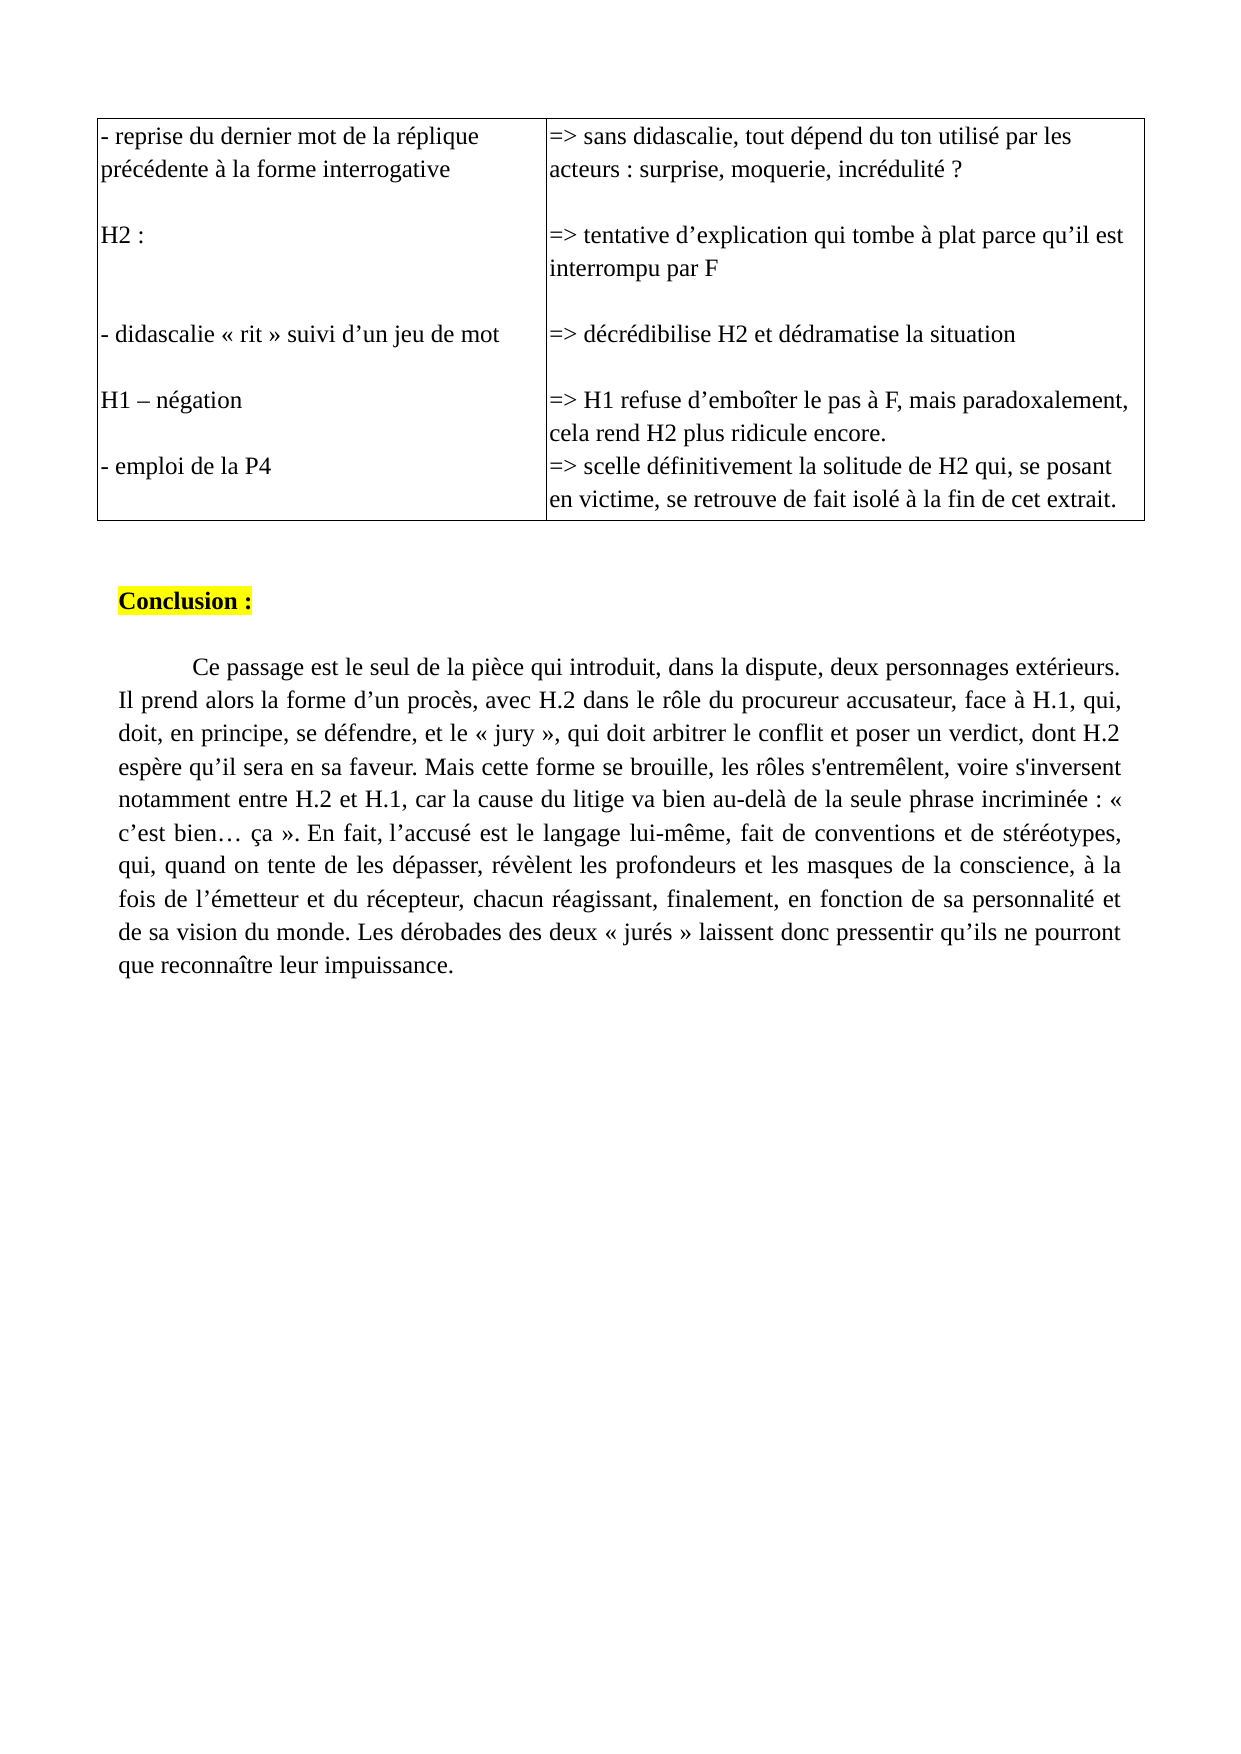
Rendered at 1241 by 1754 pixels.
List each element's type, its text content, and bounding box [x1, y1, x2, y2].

text Conclusion : [118, 586, 1122, 615]
text Ce passage est le seul de la pièce qui introduit, dans la dispute, deux personnages extérieurs. Il prend alors la forme d’un procès, avec H.2 dans le rôle du procureur accusateur, face à H.1, qui, doit, en principe, se défendre, et le « jury », qui doit arbitrer le conflit et poser un verdict, dont H.2 espère qu’il sera en sa faveur. Mais cette forme se brouille, les rôles s'entremêlent, voire s'inversent notamment entre H.2 et H.1, car la cause du litige va bien au-delà de la seule phrase incriminée : « c’est bien… ça ». En fait, l’accusé est le langage lui-même, fait de conventions et de stéréotypes, qui, quand on tente de les dépasser, révèlent les profondeurs et les masques de la conscience, à la fois de l’émetteur et du récepteur, chacun réagissant, finalement, en fonction de sa personnalité et de sa vision du monde. Les dérobades des deux « jurés » laissent donc pressentir qu’ils ne pourront que reconnaître leur impuissance. [118, 652, 1122, 978]
table_cell - reprise du dernier mot de la réplique précédente à la forme interrogative H2 : - didascalie « rit » suivi d’un jeu de mot H1 – négation - emploi de la P4 [98, 119, 546, 520]
table_cell => sans didascalie, tout dépend du ton utilisé par les acteurs : surprise, moquerie, incrédulité ? => tentative d’explication qui tombe à plat parce qu’il est interrompu par F => décrédibilise H2 et dédramatise la situation => H1 refuse d’emboîter le pas à F, mais paradoxalement, cela rend H2 plus ridicule encore. => scelle définitivement la solitude de H2 qui, se posant en victime, se retrouve de fait isolé à la fin de cet extrait. [547, 119, 1144, 520]
